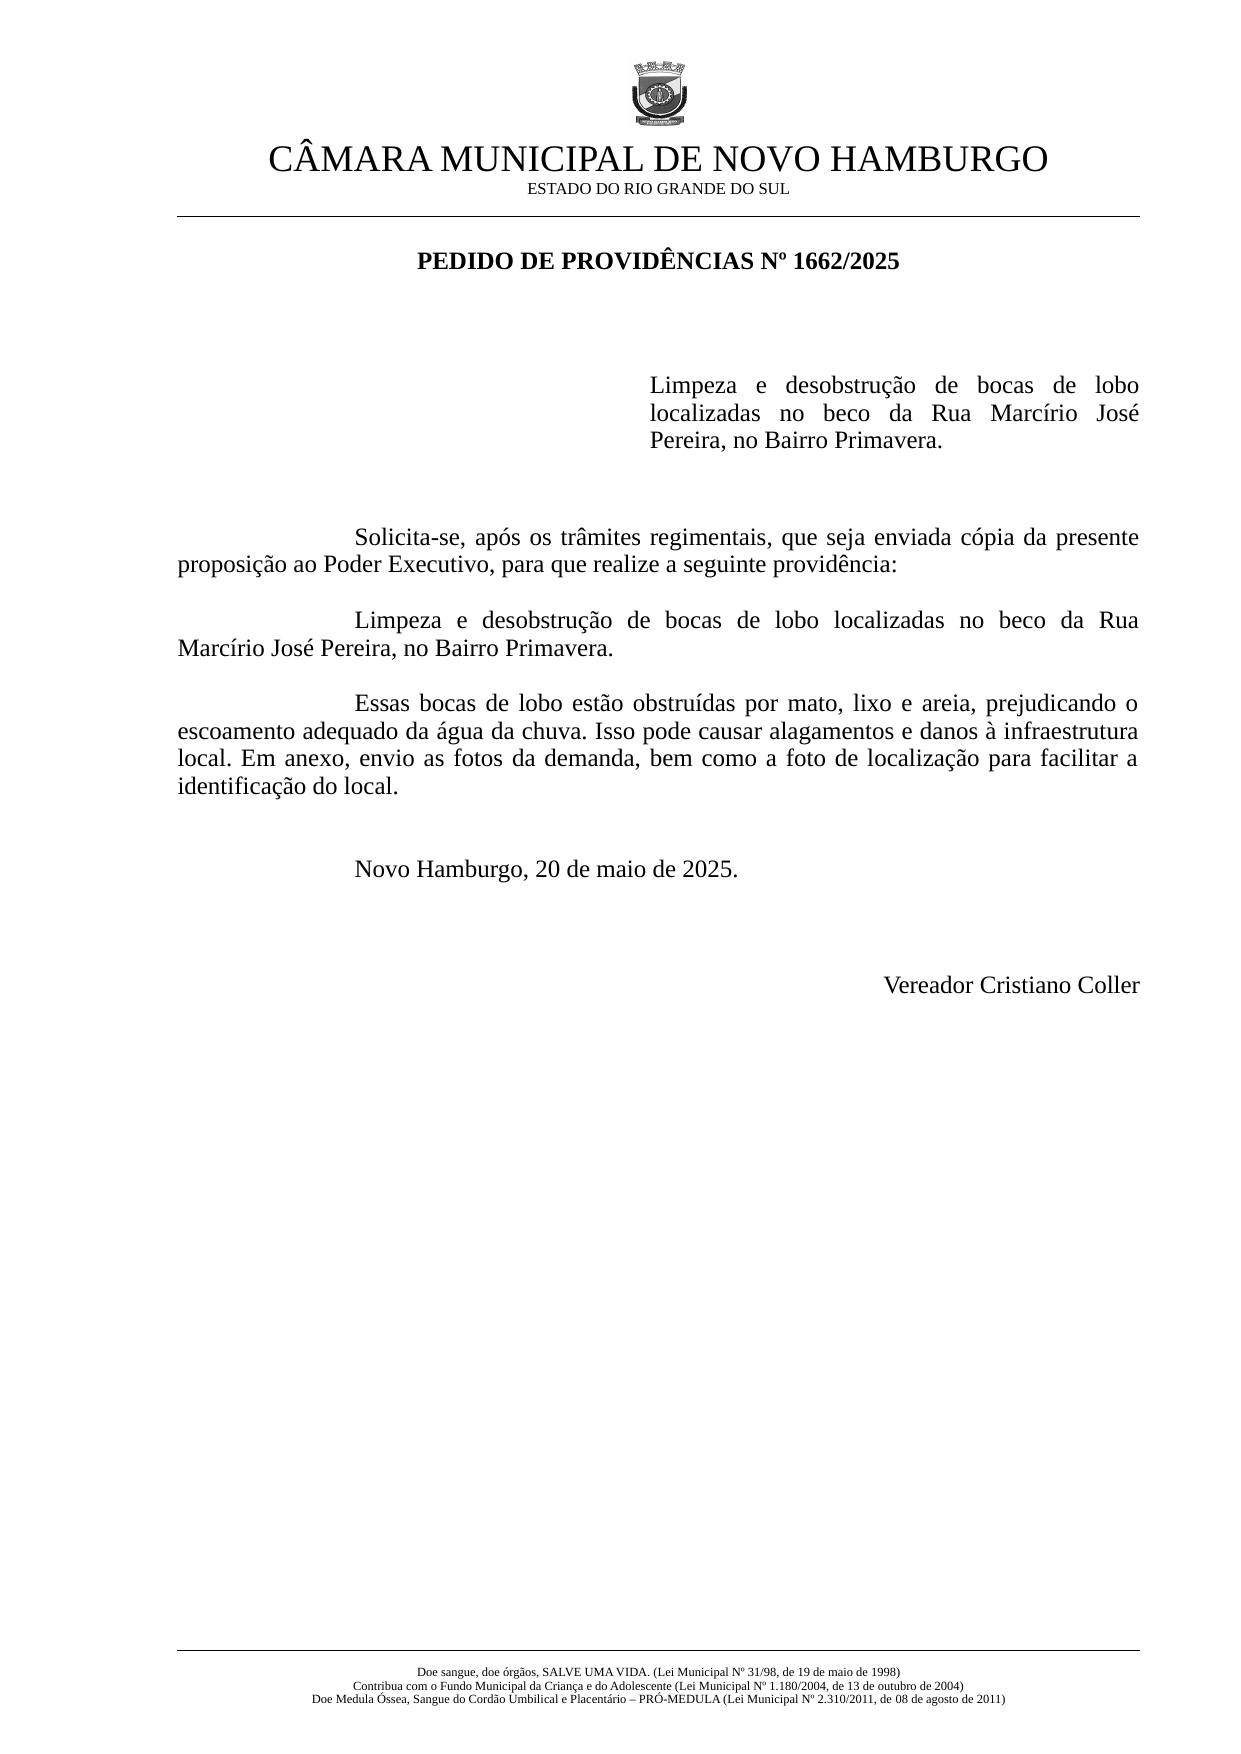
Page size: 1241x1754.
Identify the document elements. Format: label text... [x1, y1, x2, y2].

text Limpeza e desobstrução de bocas de lobo localizadas no beco da Rua Marcírio José Pereira, no Bairro Primavera. [649, 371, 1140, 454]
text Limpeza e desobstrução de bocas de lobo localizadas no beco da Rua Marcírio José Pereira, no Bairro Primavera. [177, 606, 1140, 661]
text Essas bocas de lobo estão obstruídas por mato, lixo e areia, prejudicando o escoamento adequado da água da chuva. Isso pode causar alagamentos e danos à infraestrutura local. Em anexo, envio as fotos da demanda, bem como a foto de localização para facilitar a identificação do local. [177, 689, 1140, 800]
text Novo Hamburgo, 20 de maio de 2025. [177, 855, 1140, 883]
text Vereador Cristiano Coller [177, 972, 1140, 999]
text Solicita-se, após os trâmites regimentais, que seja enviada cópia da presente proposição ao Poder Executivo, para que realize a seguinte providência: [177, 523, 1140, 578]
text PEDIDO DE PROVIDÊNCIAS Nº 1662/2025 [177, 247, 1140, 274]
